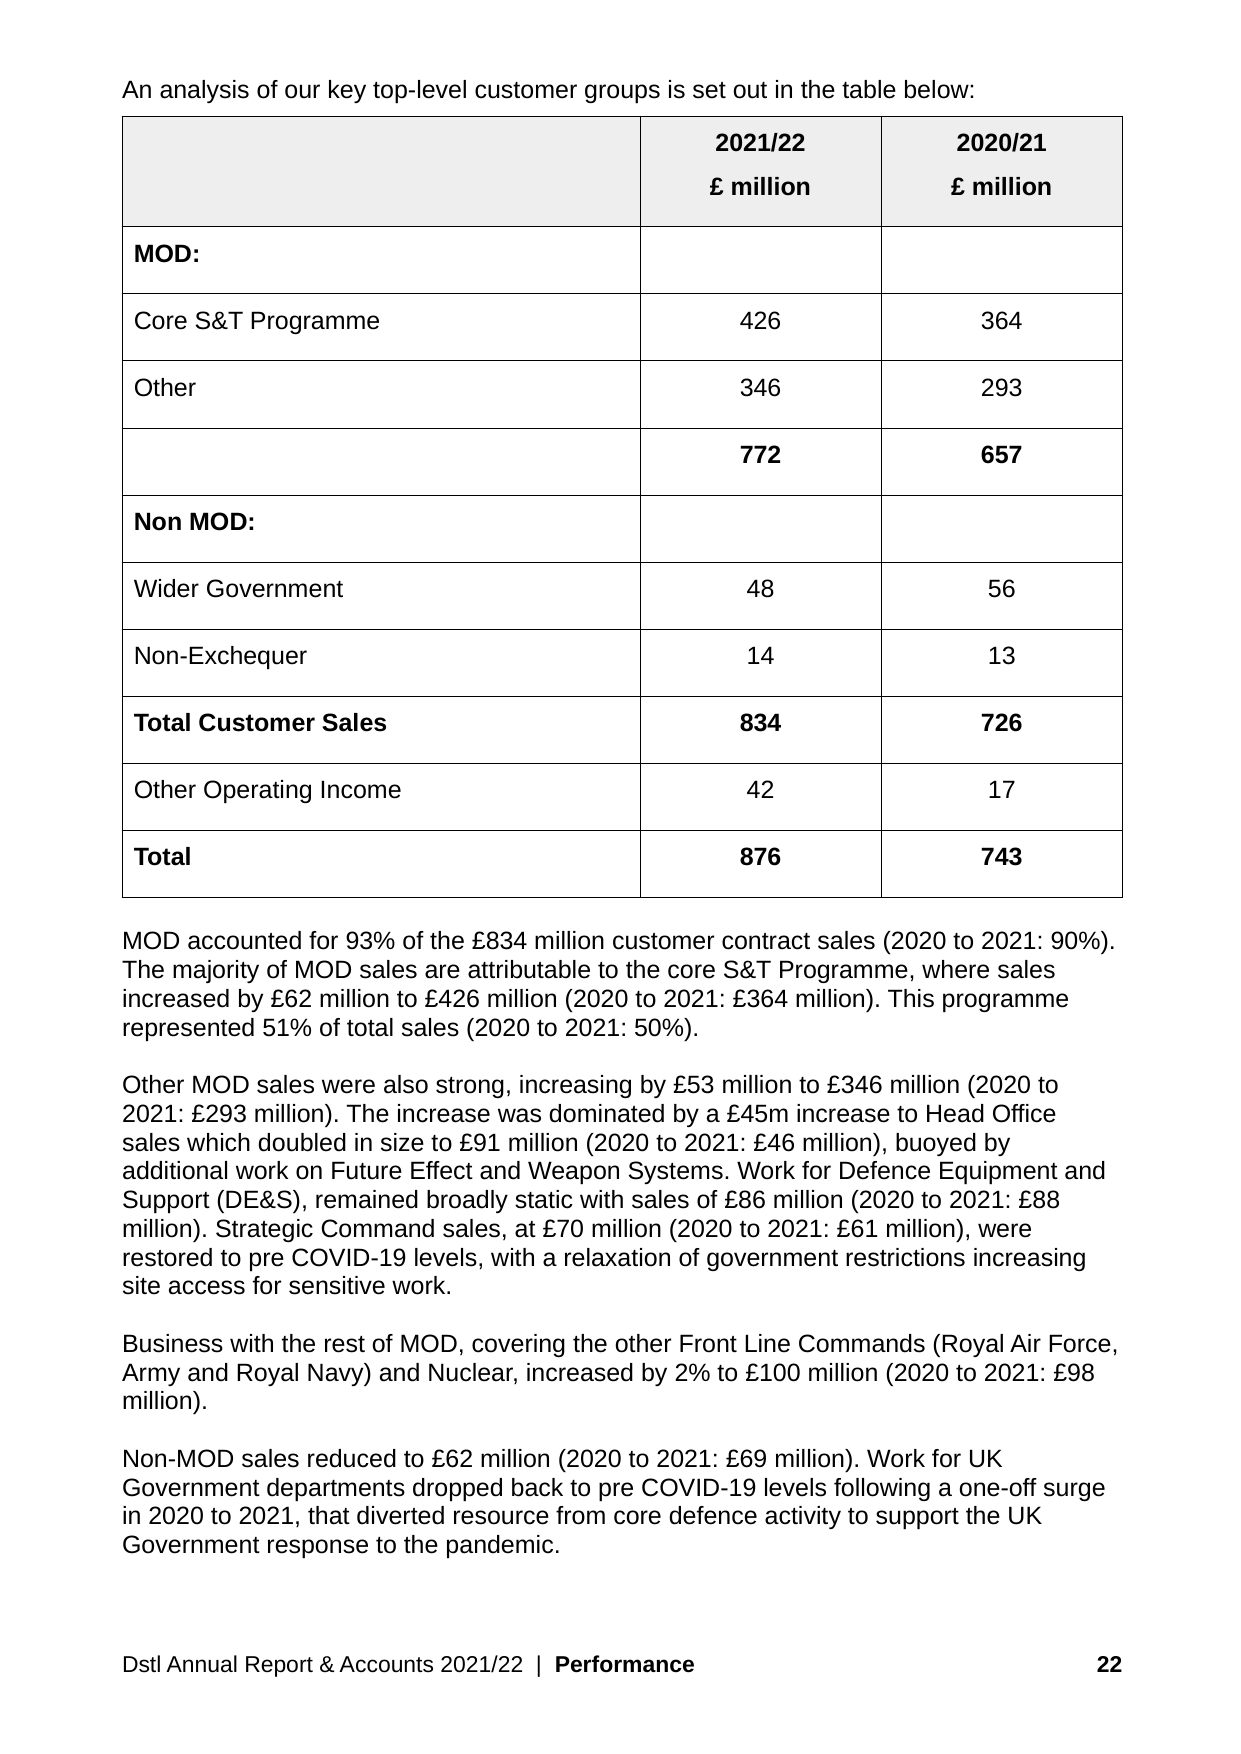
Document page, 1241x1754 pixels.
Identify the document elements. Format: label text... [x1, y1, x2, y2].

table_cell [123, 429, 640, 494]
table_header 2021/22 £ million [641, 117, 881, 226]
table_cell [641, 496, 881, 562]
table_cell 48 [641, 563, 881, 629]
table_cell 876 [641, 831, 881, 897]
text Business with the rest of MOD, covering the other Front Line Commands (Royal Air Force, Army and Royal Navy) and Nuclear, increased by 2% to £100 million (2020 to 2021: £98 million). [122, 1329, 1122, 1415]
text Other MOD sales were also strong, increasing by £53 million to £346 million (2020 to 2021: £293 million). The increase was dominated by a £45m increase to Head Office sales which doubled in size to £91 million (2020 to 2021: £46 million), buoyed by additional work on Future Effect and Weapon Systems. Work for Defence Equipment and Support (DE&S), remained broadly static with sales of £86 million (2020 to 2021: £88 million). Strategic Command sales, at £70 million (2020 to 2021: £61 million), were restored to pre COVID-19 levels, with a relaxation of government restrictions increasing site access for sensitive work. [122, 1070, 1122, 1300]
table_cell 13 [882, 630, 1122, 696]
table_cell Core S&T Programme [123, 294, 640, 360]
table_cell 56 [882, 563, 1122, 629]
table_cell 293 [882, 361, 1122, 427]
text MOD accounted for 93% of the £834 million customer contract sales (2020 to 2021: 90%). The majority of MOD sales are attributable to the core S&T Programme, where sales increased by £62 million to £426 million (2020 to 2021: £364 million). This programme represented 51% of total sales (2020 to 2021: 50%). [122, 926, 1122, 1041]
table_cell 426 [641, 294, 881, 360]
table_cell 346 [641, 361, 881, 427]
table_cell 726 [882, 697, 1122, 763]
table_cell Wider Government [123, 563, 640, 629]
table_cell 657 [882, 429, 1122, 494]
table_cell 834 [641, 697, 881, 763]
table_cell Non MOD: [123, 496, 640, 562]
table_cell 743 [882, 831, 1122, 897]
table_cell Total [123, 831, 640, 897]
table_cell [882, 496, 1122, 562]
table_cell 14 [641, 630, 881, 696]
table_header [123, 117, 640, 226]
table_header 2020/21 £ million [882, 117, 1122, 226]
table_cell [882, 227, 1122, 293]
table_cell Total Customer Sales [123, 697, 640, 763]
table_cell Non-Exchequer [123, 630, 640, 696]
text An analysis of our key top-level customer groups is set out in the table below: [122, 75, 1122, 104]
table_cell Other [123, 361, 640, 427]
table_cell MOD: [123, 227, 640, 293]
table_cell [641, 227, 881, 293]
table_cell 17 [882, 764, 1122, 830]
text Non-MOD sales reduced to £62 million (2020 to 2021: £69 million). Work for UK Government departments dropped back to pre COVID-19 levels following a one-off surge in 2020 to 2021, that diverted resource from core defence activity to support the UK Government response to the pandemic. [122, 1444, 1122, 1559]
table_cell Other Operating Income [123, 764, 640, 830]
table_cell 42 [641, 764, 881, 830]
table_cell 772 [641, 429, 881, 494]
table_cell 364 [882, 294, 1122, 360]
